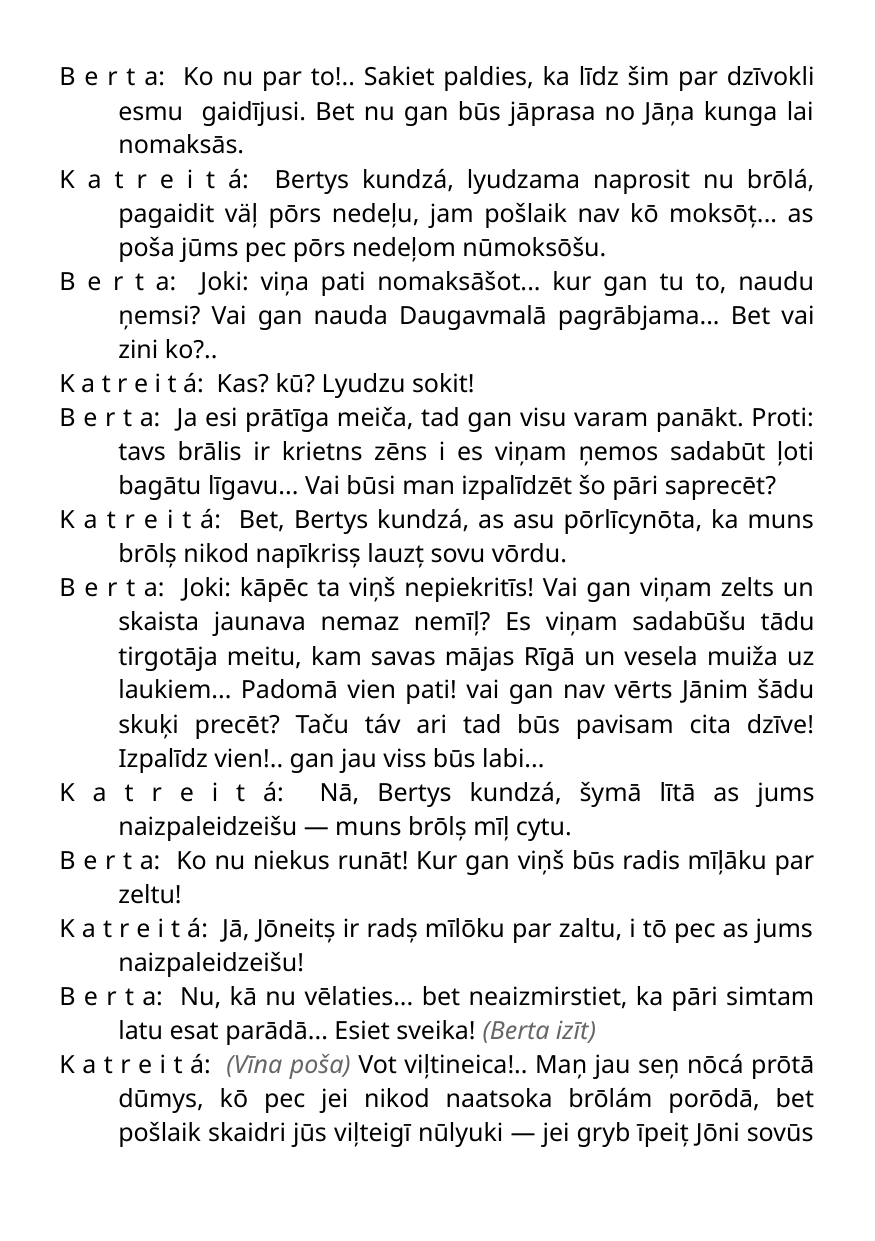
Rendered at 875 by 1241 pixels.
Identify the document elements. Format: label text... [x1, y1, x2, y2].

text K a t r e i t á: Nā, Bertys kundzá, šymā lītā as jums naizpaleidzeišu — muns brōlș mīļ cytu. [59, 774, 815, 842]
text B e r t a: Ko nu par to!.. Sakiet paldies, ka līdz šim par dzīvokli esmu gaidījusi. Bet nu gan būs jāprasa no Jāņa kunga lai nomaksās. [59, 59, 815, 161]
text K a t r e i t á: (Vīna poša) Vot viļtineica!.. Maņ jau seņ nōcá prōtā dūmys, kō pec jei nikod naatsoka brōlám porōdā, bet pošlaik skaidri jūs viļteigī nūlyuki — jei gryb īpeiț Jōni sovūs [59, 1047, 815, 1149]
text B e r t a: Joki: kāpēc ta viņš nepiekritīs! Vai gan viņam zelts un skaista jaunava nemaz nemīļ? Es viņam sadabūšu tādu tirgotāja meitu, kam savas mājas Rīgā un vesela muiža uz laukiem... Padomā vien pati! vai gan nav vērts Jānim šādu skuķi precēt? Taču táv ari tad būs pavisam cita dzīve! Izpalīdz vien!.. gan jau viss būs labi... [59, 570, 815, 774]
text K a t r e i t á: Kas? kū? Lyudzu sokit! [59, 366, 815, 400]
text K a t r e i t á: Jā, Jōneitș ir radș mīlōku par zaltu, i tō pec as jums naizpaleidzeišu! [59, 911, 815, 979]
text K a t r e i t á: Bertys kundzá, lyudzama naprosit nu brōlá, pagaidit väļ pōrs nedeļu, jam pošlaik nav kō moksōț... as poša jūms pec pōrs nedeļom nūmoksōšu. [59, 161, 815, 263]
text B e r t a: Ko nu niekus runāt! Kur gan viņš būs radis mīļāku par zeltu! [59, 842, 815, 911]
text B e r t a: Nu, kā nu vēlaties... bet neaizmirstiet, ka pāri simtam latu esat parādā... Esiet sveika! (Berta izīt) [59, 979, 815, 1047]
text K a t r e i t á: Bet, Bertys kundzá, as asu pōrlīcynōta, ka muns brōlș nikod napīkrisș lauzț sovu vōrdu. [59, 502, 815, 570]
text B e r t a: Joki: viņa pati nomaksāšot... kur gan tu to, naudu ņemsi? Vai gan nauda Daugavmalā pagrābjama... Bet vai zini ko?.. [59, 263, 815, 366]
text B e r t a: Ja esi prātīga meiča, tad gan visu varam panākt. Proti: tavs brālis ir krietns zēns i es viņam ņemos sadabūt ļoti bagātu līgavu... Vai būsi man izpalīdzēt šo pāri saprecēt? [59, 400, 815, 502]
